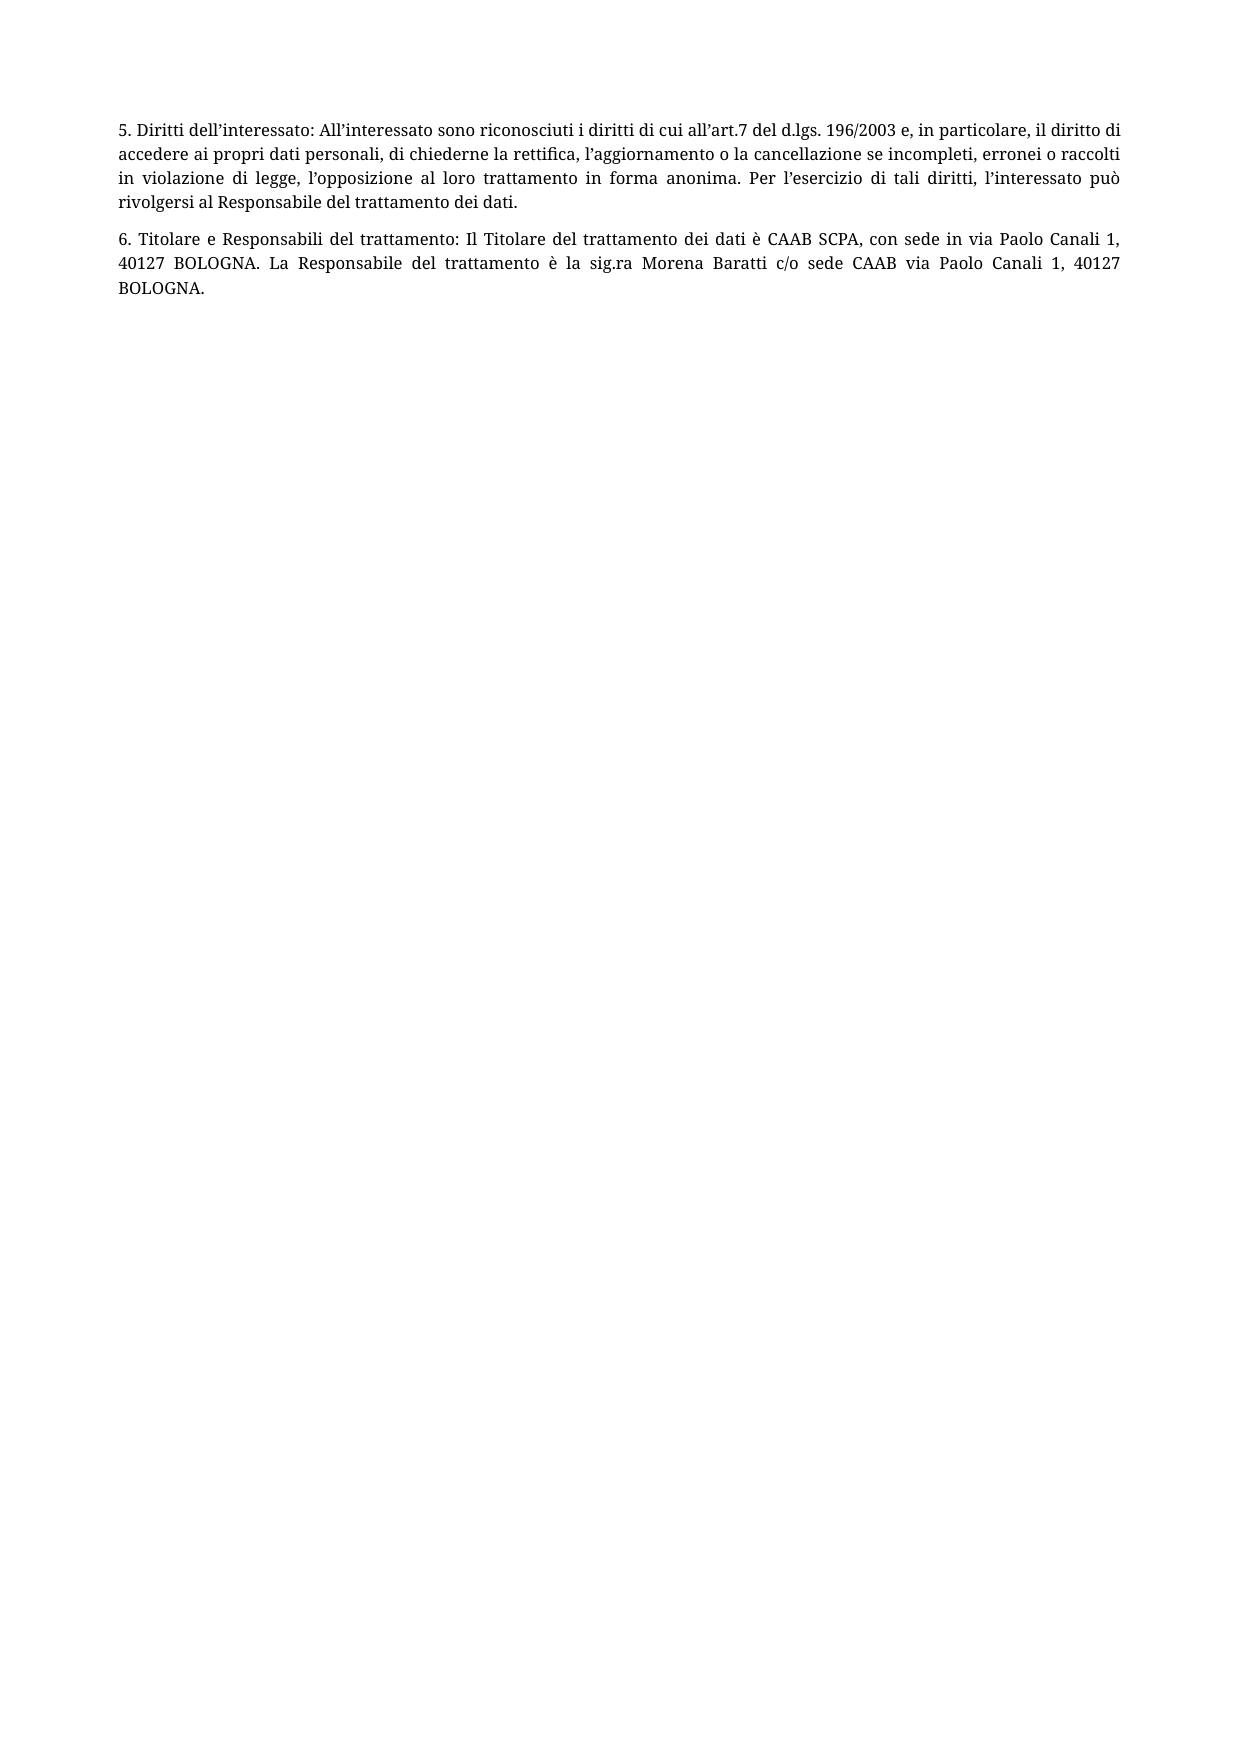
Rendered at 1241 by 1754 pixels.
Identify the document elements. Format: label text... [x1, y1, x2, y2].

text 5. Diritti dell’interessato: All’interessato sono riconosciuti i diritti di cui all’art.7 del d.lgs. 196/2003 e, in particolare, il diritto di accedere ai propri dati personali, di chiederne la rettifica, l’aggiornamento o la cancellazione se incompleti, erronei o raccolti in violazione di legge, l’opposizione al loro trattamento in forma anonima. Per l’esercizio di tali diritti, l’interessato può rivolgersi al Responsabile del trattamento dei dati. [81, 118, 1122, 214]
text 6. Titolare e Responsabili del trattamento: Il Titolare del trattamento dei dati è CAAB SCPA, con sede in via Paolo Canali 1, 40127 BOLOGNA. La Responsabile del trattamento è la sig.ra Morena Baratti c/o sede CAAB via Paolo Canali 1, 40127 BOLOGNA. [81, 228, 1122, 299]
